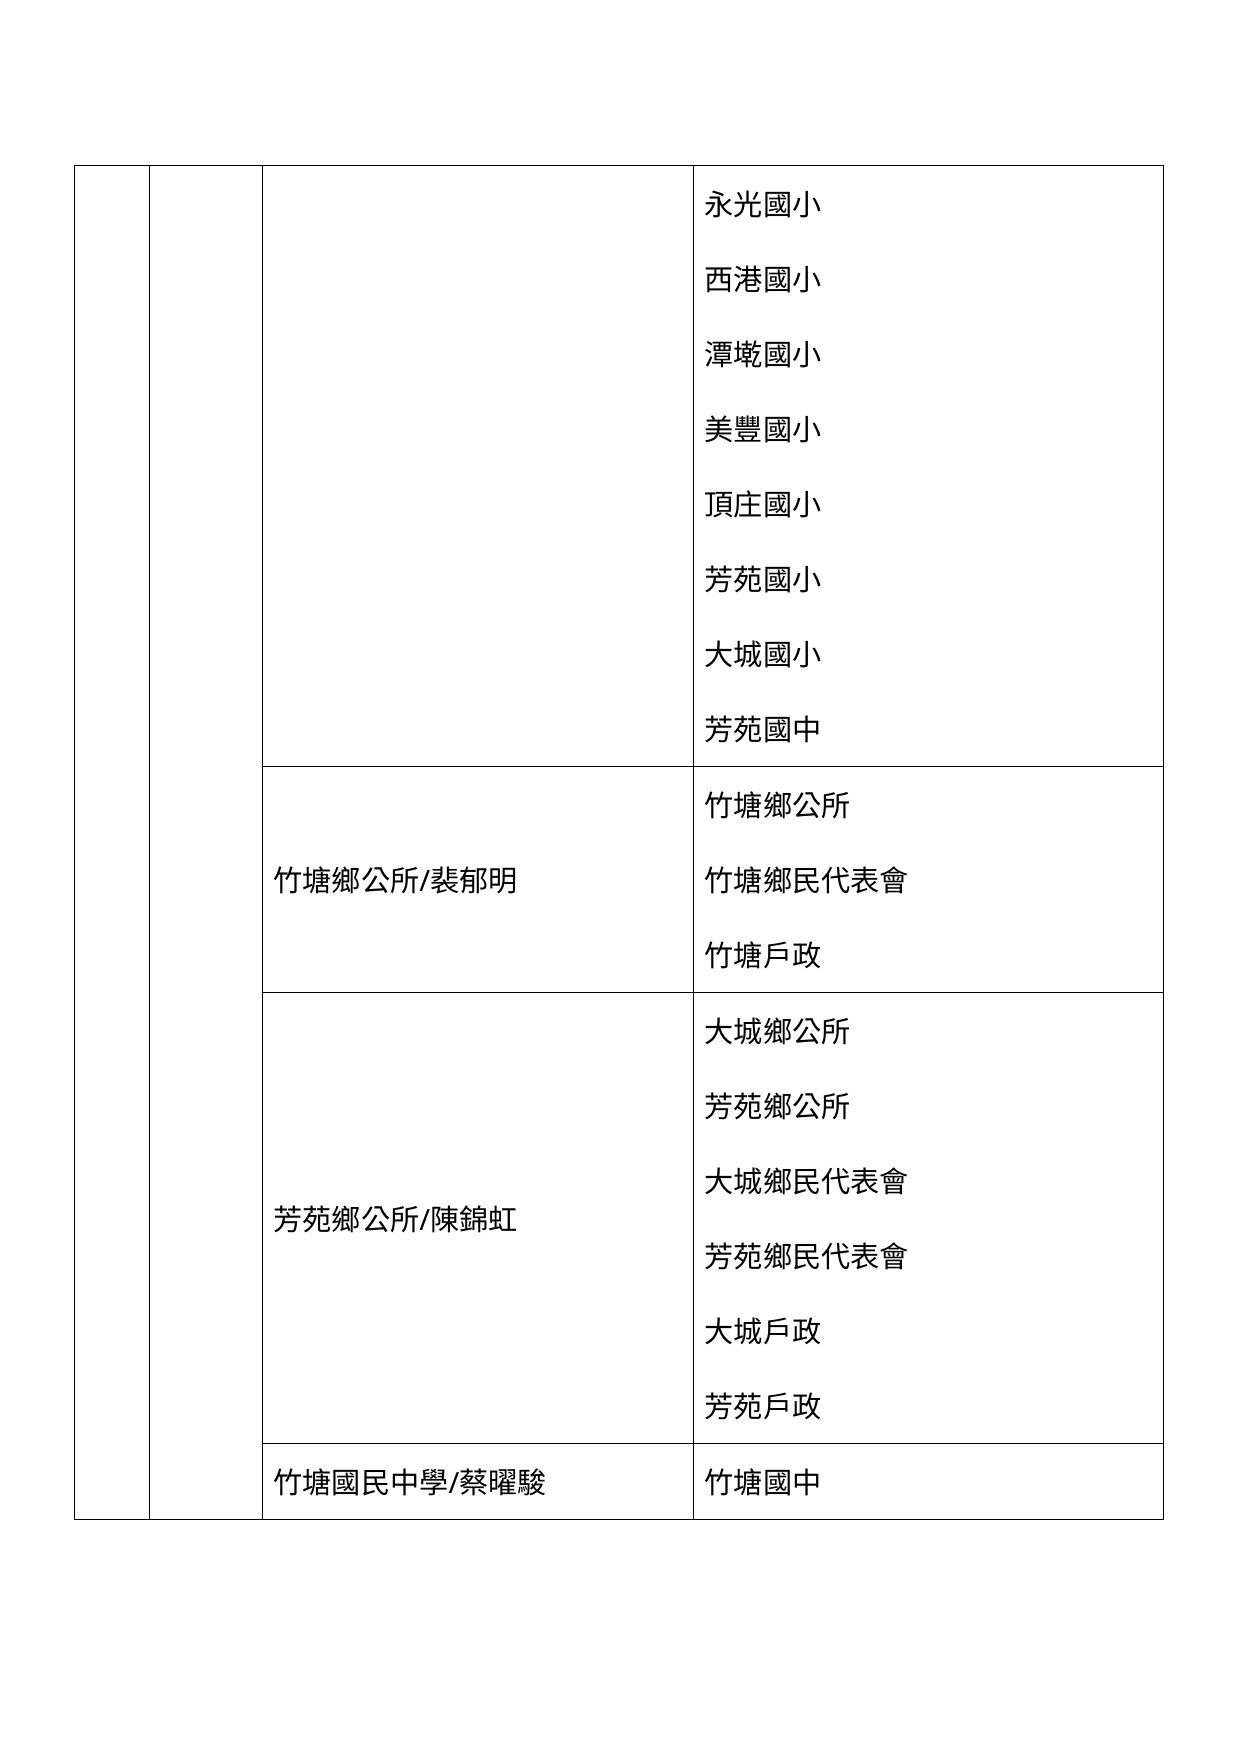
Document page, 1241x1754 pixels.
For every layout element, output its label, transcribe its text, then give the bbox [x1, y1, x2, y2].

table_cell 芳苑鄉公所/陳錦虹 [263, 993, 693, 1443]
table_cell 永光國小 西港國小 潭墘國小 美豐國小 頂庄國小 芳苑國小 大城國小 芳苑國中 [694, 166, 1163, 766]
table_cell 竹塘國民中學/蔡曜駿 [263, 1444, 693, 1519]
table_cell 竹塘鄉公所 竹塘鄉民代表會 竹塘戶政 [694, 767, 1163, 992]
table_cell 大城鄉公所 芳苑鄉公所 大城鄉民代表會 芳苑鄉民代表會 大城戶政 芳苑戶政 [694, 993, 1163, 1443]
table_cell 竹塘國中 [694, 1444, 1163, 1519]
table_cell [263, 166, 693, 766]
table_cell [150, 166, 262, 1519]
table_cell 竹塘鄉公所/裴郁明 [263, 767, 693, 992]
table_cell [75, 166, 149, 1519]
